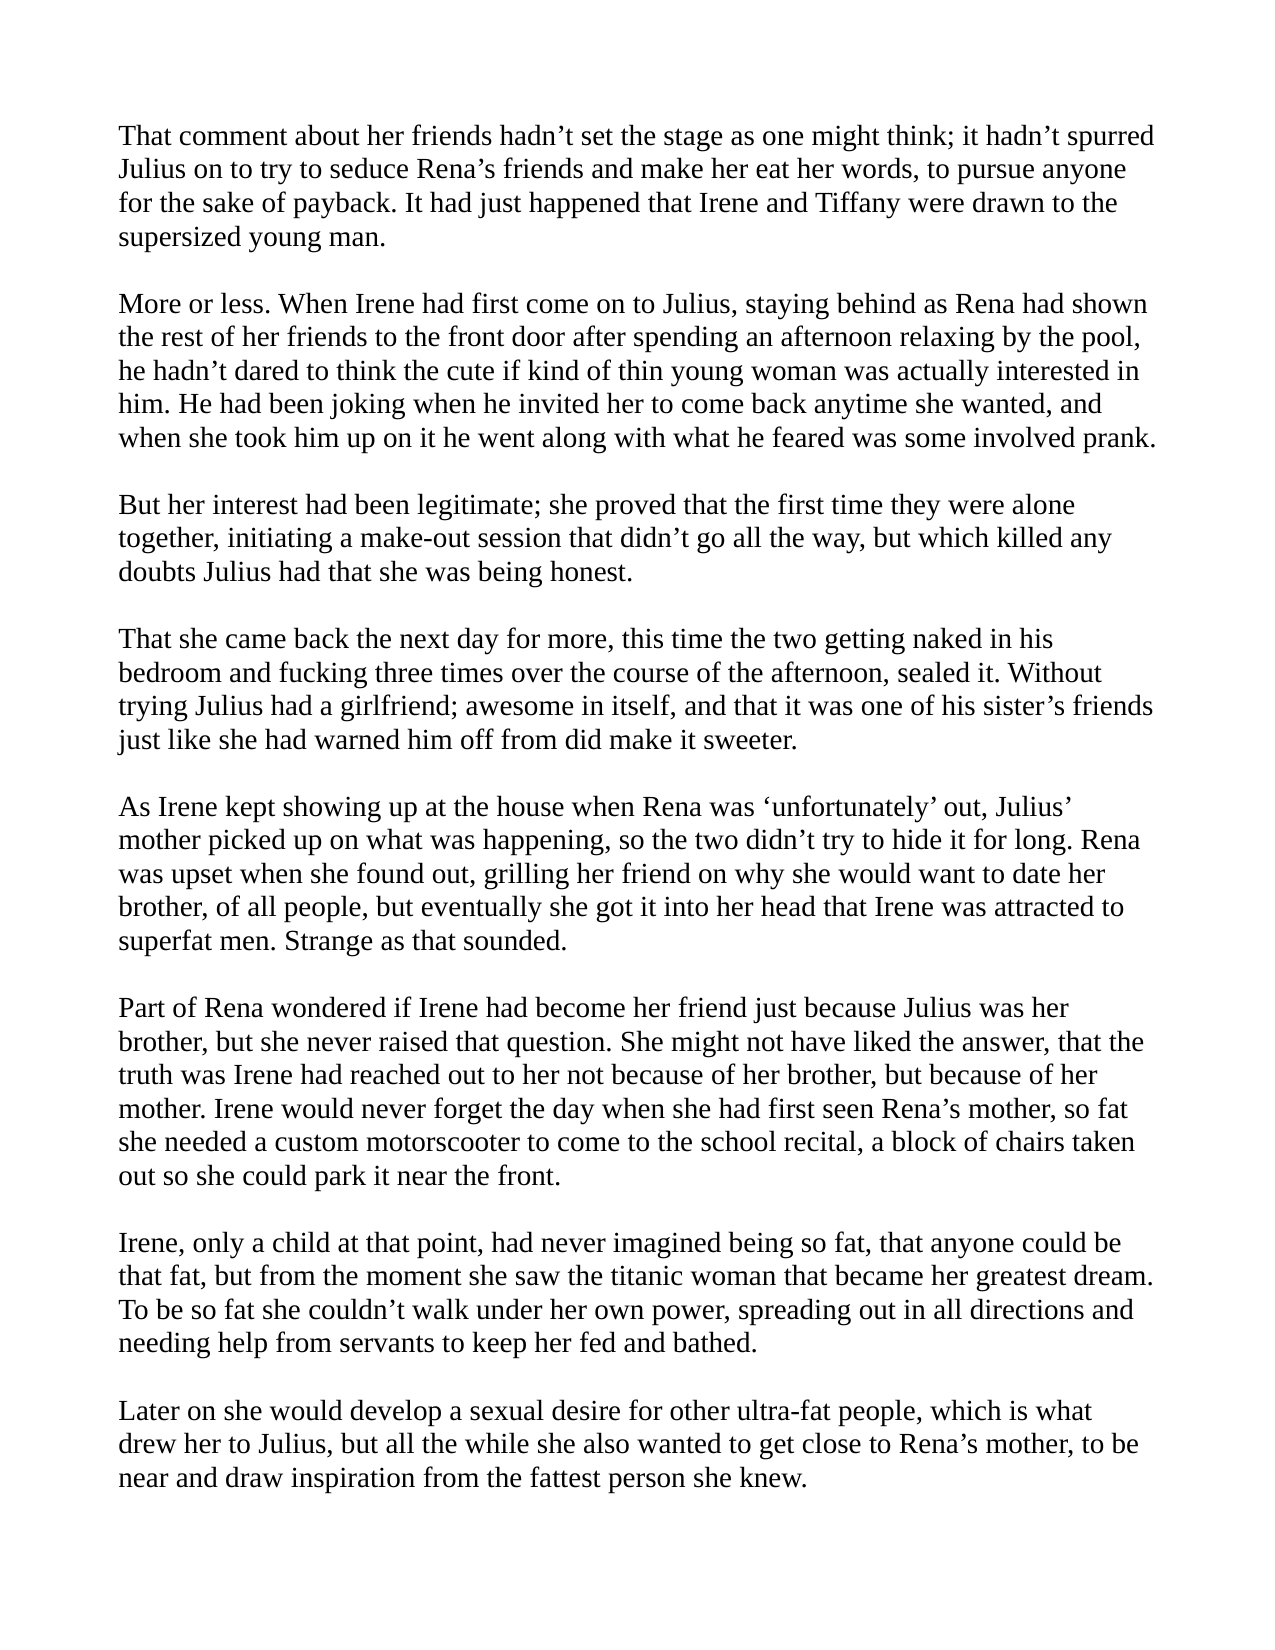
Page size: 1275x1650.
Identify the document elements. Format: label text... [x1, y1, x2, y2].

text Later on she would develop a sexual desire for other ultra-fat people, which is what drew her to Julius, but all the while she also wanted to get close to Rena’s mother, to be near and draw inspiration from the fattest person she knew. [118, 1393, 1157, 1493]
text That comment about her friends hadn’t set the stage as one might think; it hadn’t spurred Julius on to try to seduce Rena’s friends and make her eat her words, to pursue anyone for the sake of payback. It had just happened that Irene and Tiffany were drawn to the supersized young man. [118, 118, 1157, 252]
text That she came back the next day for more, this time the two getting naked in his bedroom and fucking three times over the course of the afternoon, sealed it. Without trying Julius had a girlfriend; awesome in itself, and that it was one of his sister’s friends just like she had warned him off from did make it sweeter. [118, 621, 1157, 755]
text Part of Rena wondered if Irene had become her friend just because Julius was her brother, but she never raised that question. She might not have liked the answer, that the truth was Irene had reached out to her not because of her brother, but because of her mother. Irene would never forget the day when she had first seen Rena’s mother, so fat she needed a custom motorscooter to come to the school recital, a block of chairs taken out so she could park it near the front. [118, 990, 1157, 1191]
text But her interest had been legitimate; she proved that the first time they were alone together, initiating a make-out session that didn’t go all the way, but which killed any doubts Julius had that she was being honest. [118, 487, 1157, 588]
text More or less. When Irene had first come on to Julius, staying behind as Rena had shown the rest of her friends to the front door after spending an afternoon relaxing by the pool, he hadn’t dared to think the cute if kind of thin young woman was actually interested in him. He had been joking when he invited her to come back anytime she wanted, and when she took him up on it he went along with what he feared was some involved prank. [118, 286, 1157, 453]
text As Irene kept showing up at the house when Rena was ‘unfortunately’ out, Julius’ mother picked up on what was happening, so the two didn’t try to hide it for long. Rena was upset when she found out, grilling her friend on why she would want to date her brother, of all people, but eventually she got it into her head that Irene was attracted to superfat men. Strange as that sounded. [118, 789, 1157, 957]
text Irene, only a child at that point, had never imagined being so fat, that anyone could be that fat, but from the moment she saw the titanic woman that became her greatest dream. To be so fat she couldn’t walk under her own power, spreading out in all directions and needing help from servants to keep her fed and bathed. [118, 1225, 1157, 1359]
